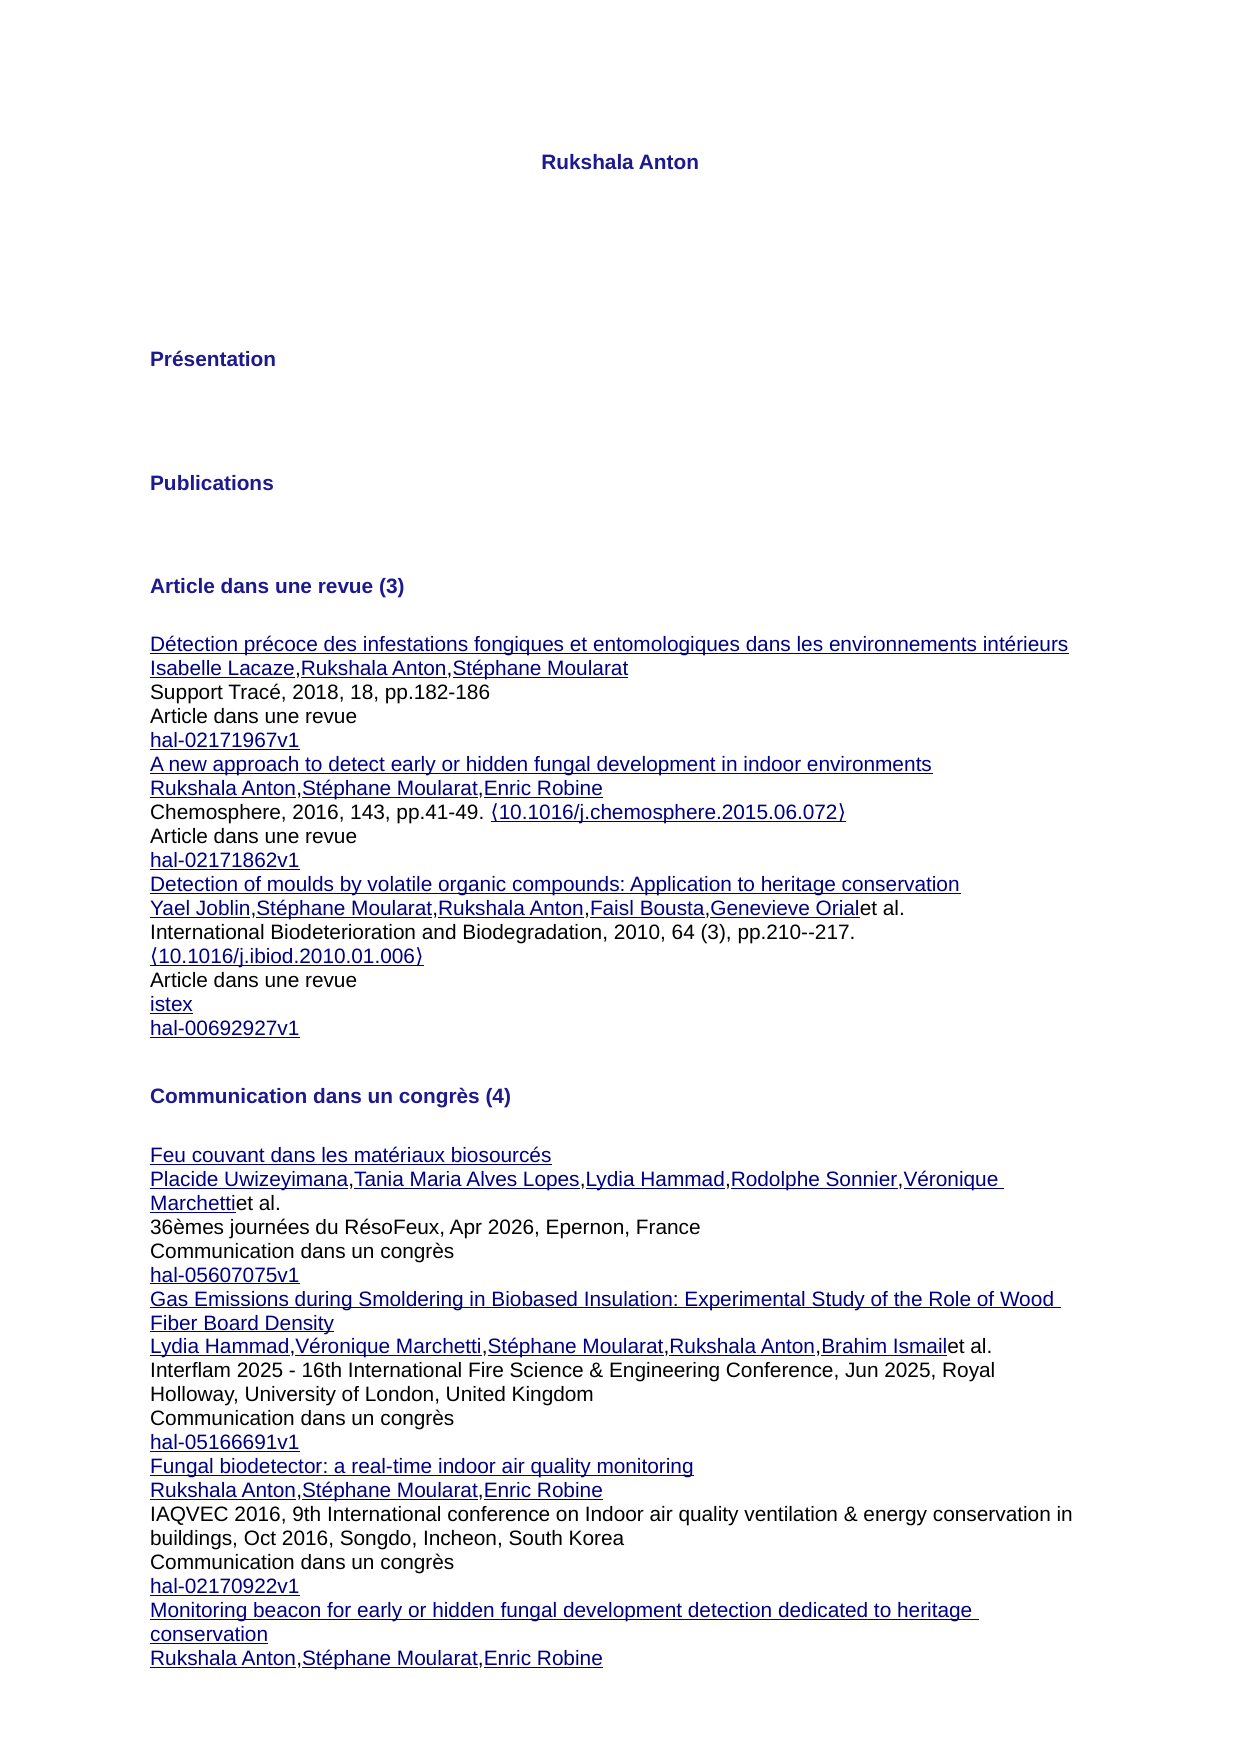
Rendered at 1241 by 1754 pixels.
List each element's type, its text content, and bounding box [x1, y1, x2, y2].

subtitle Présentation [150, 347, 1090, 371]
table_cell Monitoring beacon for early or hidden fungal development detection dedicated to heritage conservation Rukshala Anton,Stéphane Moularat,Enric Robine [150, 1598, 1090, 1670]
table_header Feu couvant dans les matériaux biosourcés Placide Uwizeyimana,Tania Maria Alves Lopes,Lydia Hammad,Rodolphe Sonnier,Véronique Marchettiet al. 36èmes journées du RésoFeux, Apr 2026, Epernon, France Communication dans un congrès hal-05607075v1 [150, 1143, 1090, 1286]
subtitle Publications [150, 471, 1090, 495]
subtitle Communication dans un congrès (4) [150, 1084, 1090, 1108]
table_header Détection précoce des infestations fongiques et entomologiques dans les environnements intérieurs Isabelle Lacaze,Rukshala Anton,Stéphane Moularat Support Tracé, 2018, 18, pp.182-186 Article dans une revue hal-02171967v1 [150, 632, 1090, 752]
table_cell Gas Emissions during Smoldering in Biobased Insulation: Experimental Study of the Role of Wood Fiber Board Density Lydia Hammad,Véronique Marchetti,Stéphane Moularat,Rukshala Anton,Brahim Ismailet al. Interflam 2025 - 16th International Fire Science & Engineering Conference, Jun 2025, Royal Holloway, University of London, United Kingdom Communication dans un congrès hal-05166691v1 [150, 1286, 1090, 1454]
subtitle Article dans une revue (3) [150, 574, 1090, 598]
table_cell Detection of moulds by volatile organic compounds: Application to heritage conservation Yael Joblin,Stéphane Moularat,Rukshala Anton,Faisl Bousta,Genevieve Orialet al. International Biodeterioration and Biodegradation, 2010, 64 (3), pp.210--217. ⟨10.1016/j.ibiod.2010.01.006⟩ Article dans une revue istex hal-00692927v1 [150, 872, 1090, 1039]
table_cell A new approach to detect early or hidden fungal development in indoor environments Rukshala Anton,Stéphane Moularat,Enric Robine Chemosphere, 2016, 143, pp.41-49. ⟨10.1016/j.chemosphere.2015.06.072⟩ Article dans une revue hal-02171862v1 [150, 752, 1090, 872]
subtitle Rukshala Anton [150, 150, 1090, 174]
table_cell Fungal biodetector: a real-time indoor air quality monitoring Rukshala Anton,Stéphane Moularat,Enric Robine IAQVEC 2016, 9th International conference on Indoor air quality ventilation & energy conservation in buildings, Oct 2016, Songdo, Incheon, South Korea Communication dans un congrès hal-02170922v1 [150, 1454, 1090, 1598]
